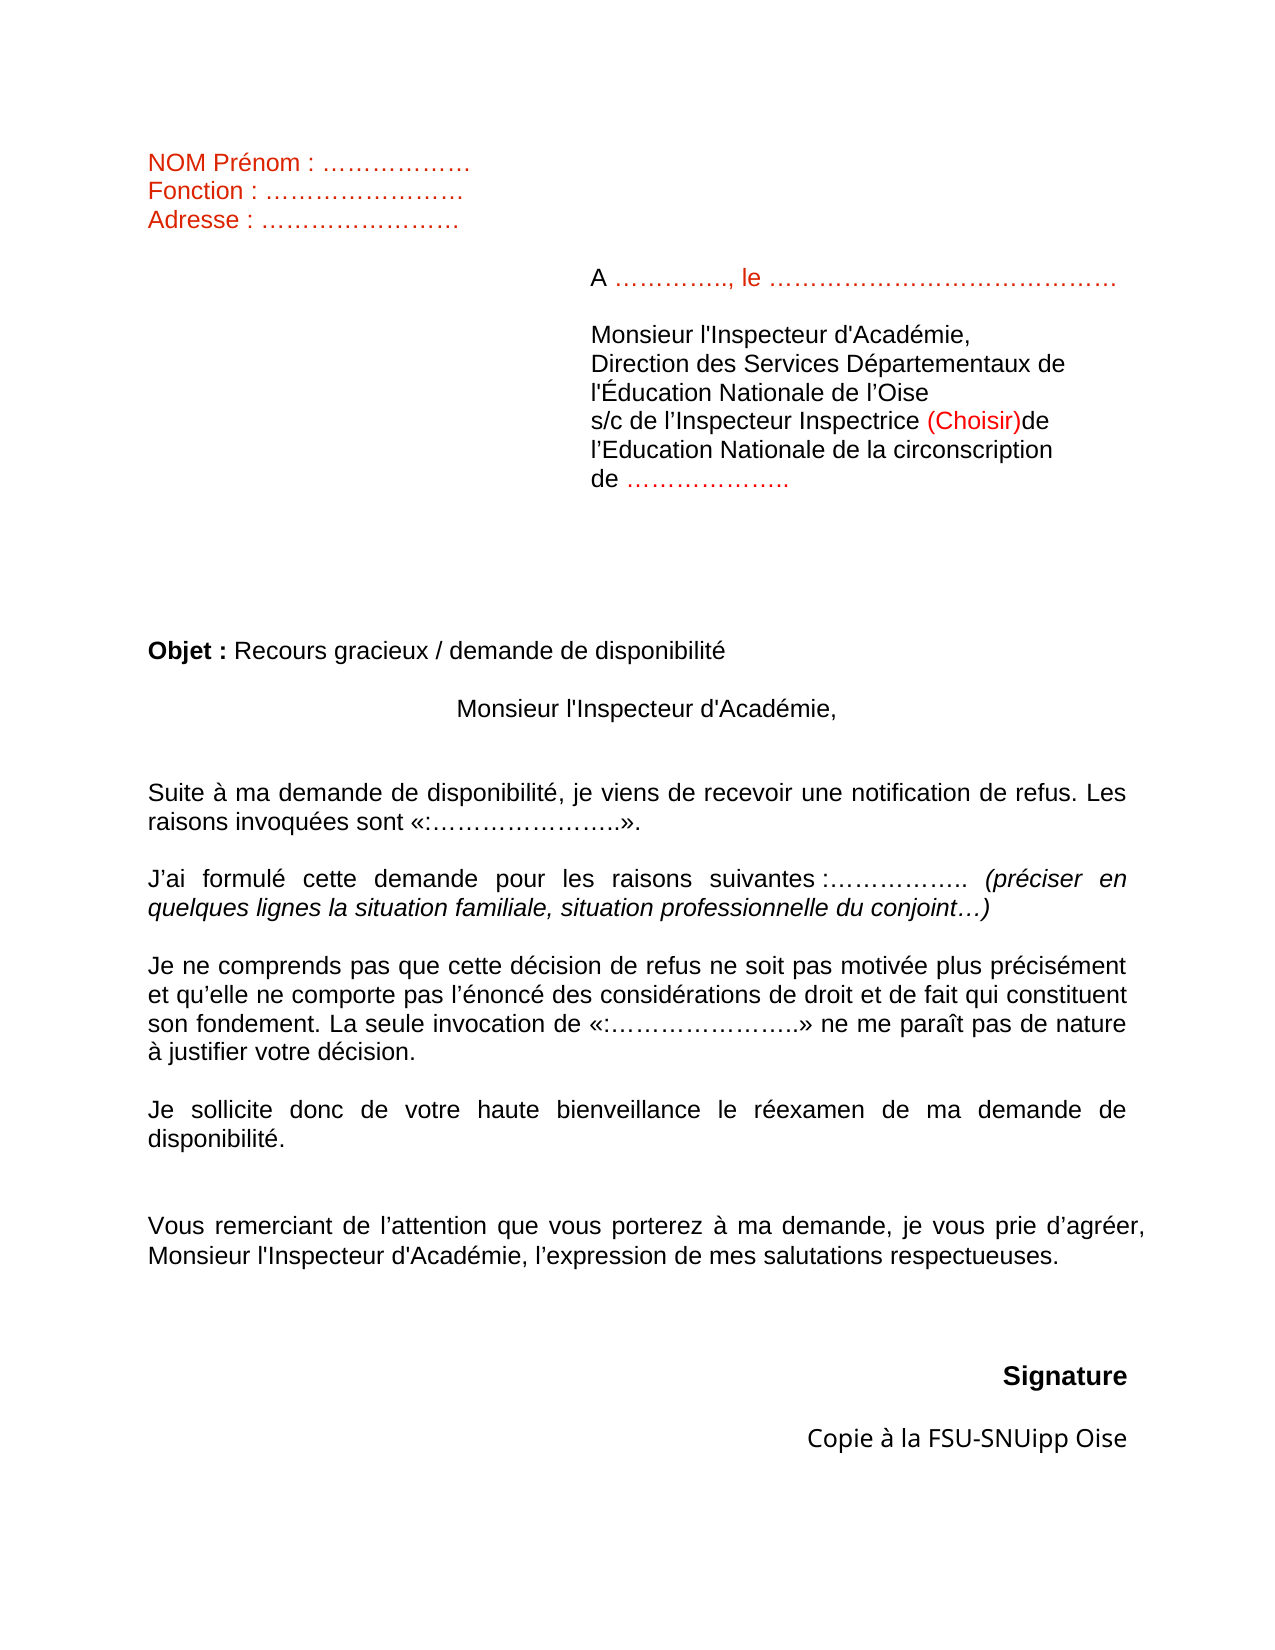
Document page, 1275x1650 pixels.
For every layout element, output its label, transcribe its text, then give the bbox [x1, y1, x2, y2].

text s/c de l’Inspecteur Inspectrice (Choisir)de l’Education Nationale de la circonscription de ……………….. [591, 406, 1146, 521]
text Adresse : …………………… [148, 205, 1127, 234]
subtitle Copie à la FSU-SNUipp Oise [148, 1421, 1127, 1455]
text Fonction : …………………… [148, 176, 1127, 205]
text Suite à ma demande de disponibilité, je viens de recevoir une notification de refus. Les raisons invoquées sont «:…………………..». [148, 778, 1127, 835]
text Monsieur l'Inspecteur d'Académie, [591, 320, 1146, 349]
text Objet : Recours gracieux / demande de disponibilité [148, 636, 1127, 665]
text Monsieur l'Inspecteur d'Académie, [148, 694, 1146, 723]
text J’ai formulé cette demande pour les raisons suivantes :…………….. (préciser en quelques lignes la situation familiale, situation professionnelle du conjoint…) [148, 864, 1127, 922]
text NOM Prénom : ……………… [148, 148, 1127, 176]
text Signature [148, 1360, 1127, 1391]
text A ………….., le …………………………………… [516, 263, 1127, 291]
text Je sollicite donc de votre haute bienveillance le réexamen de ma demande de disponibilité. [148, 1095, 1127, 1153]
text Direction des Services Départementaux de l'Éducation Nationale de l’Oise [591, 349, 1146, 406]
text Vous remerciant de l’attention que vous porterez à ma demande, je vous prie d’agréer, Monsieur l'Inspecteur d'Académie, l’expression de mes salutations respectueuses. [148, 1211, 1146, 1271]
text Je ne comprends pas que cette décision de refus ne soit pas motivée plus précisément et qu’elle ne comporte pas l’énoncé des considérations de droit et de fait qui constituent son fondement. La seule invocation de «:…………………..» ne me paraît pas de nature à justifier votre décision. [148, 951, 1127, 1066]
